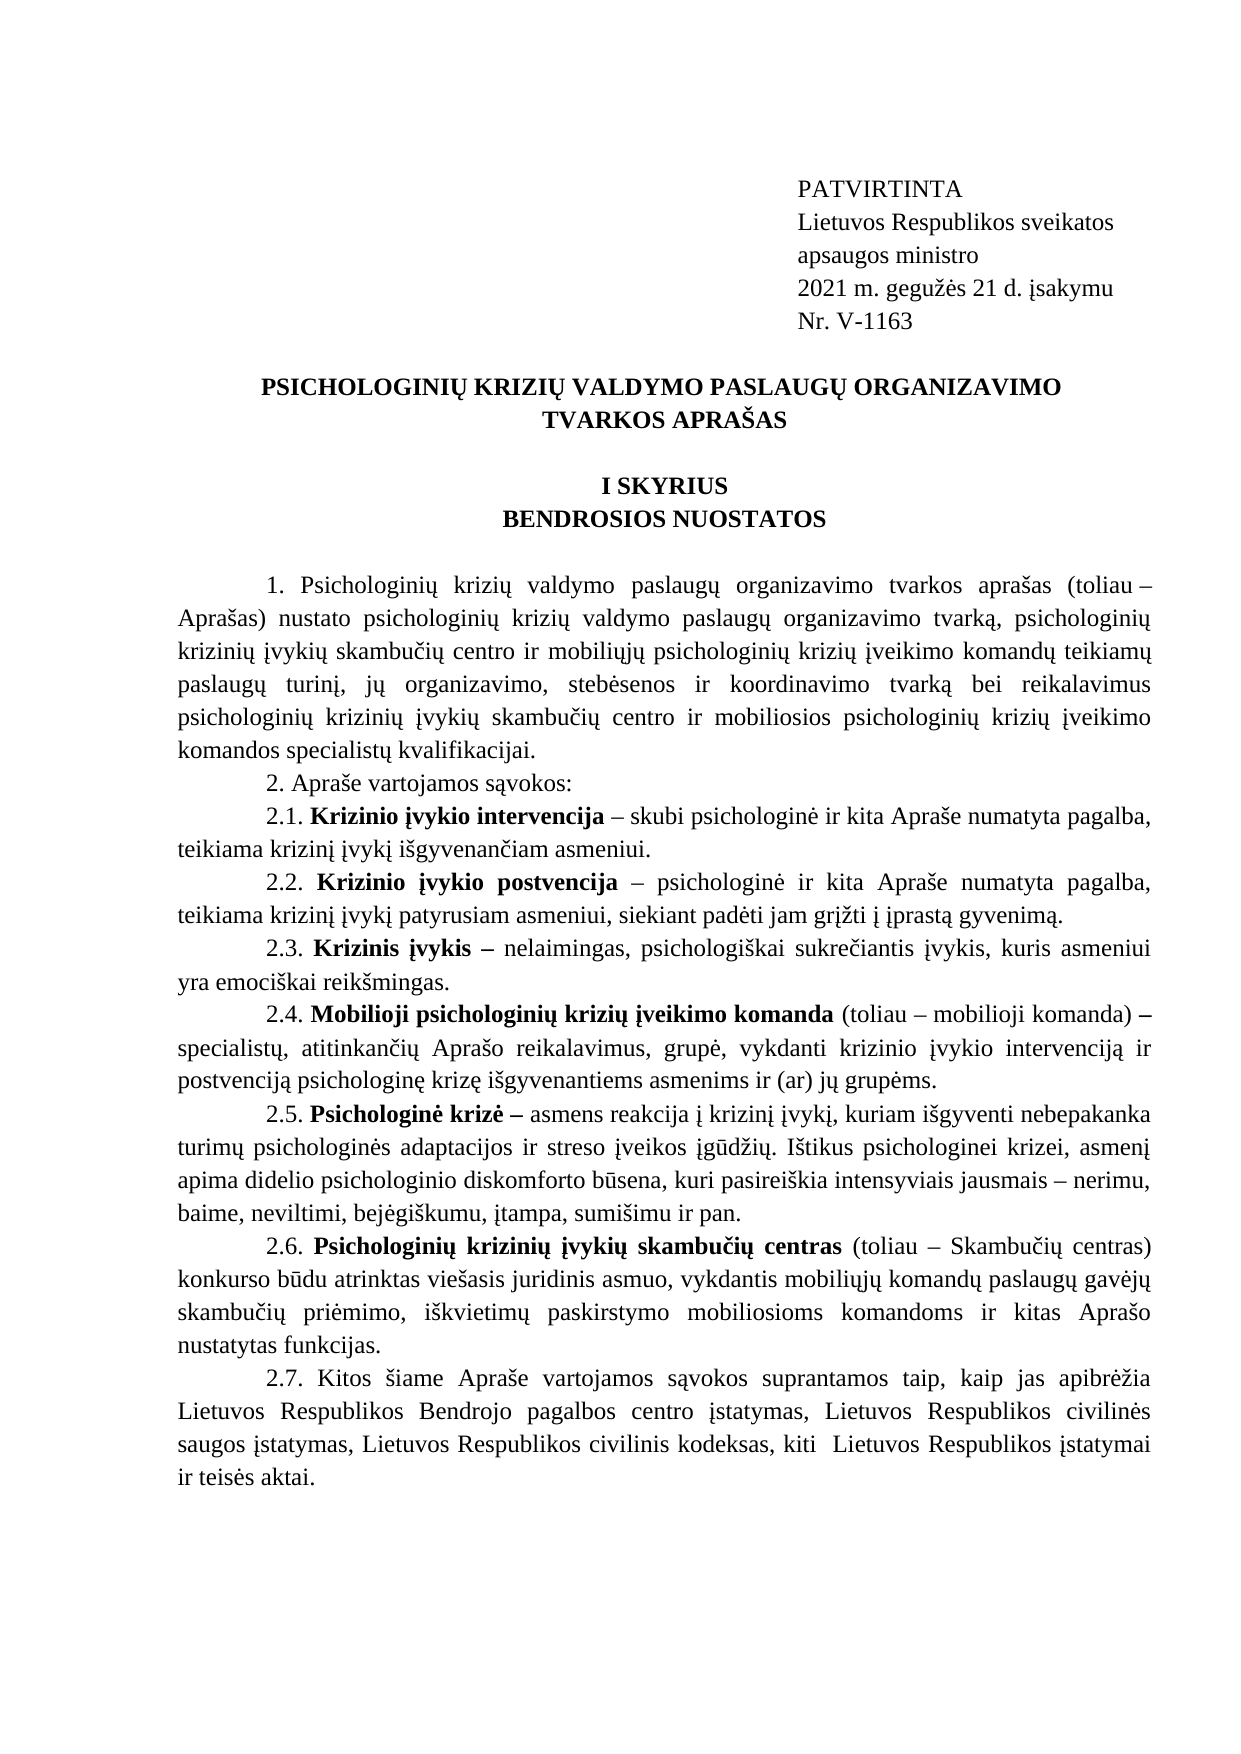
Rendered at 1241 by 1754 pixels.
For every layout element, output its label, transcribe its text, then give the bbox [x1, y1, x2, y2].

text I SKYRIUS [177, 471, 1152, 500]
text apsaugos ministro [797, 240, 1152, 269]
text Nr. V-1163 [797, 306, 1152, 335]
text 2.7. Kitos šiame Apraše vartojamos sąvokos suprantamos taip, kaip jas apibrėžia Lietuvos Respublikos Bendrojo pagalbos centro įstatymas, Lietuvos Respublikos civilinės saugos įstatymas, Lietuvos Respublikos civilinis kodeksas, kiti Lietuvos Respublikos įstatymai ir teisės aktai. [177, 1363, 1152, 1491]
text Lietuvos Respublikos sveikatos [797, 207, 1152, 236]
text 2.6. Psichologinių krizinių įvykių skambučių centras (toliau – Skambučių centras) konkurso būdu atrinktas viešasis juridinis asmuo, vykdantis mobiliųjų komandų paslaugų gavėjų skambučių priėmimo, iškvietimų paskirstymo mobiliosioms komandoms ir kitas Aprašo nustatytas funkcijas. [177, 1231, 1152, 1358]
text 2.4. Mobilioji psichologinių krizių įveikimo komanda (toliau – mobilioji komanda) – specialistų, atitinkančių Aprašo reikalavimus, grupė, vykdanti krizinio įvykio intervenciją ir postvenciją psichologinę krizę išgyvenantiems asmenims ir (ar) jų grupėms. [177, 999, 1152, 1094]
text PATVIRTINTA [797, 174, 1152, 203]
text 2. Apraše vartojamos sąvokos: [177, 768, 1152, 797]
text 2021 m. gegužės 21 d. įsakymu [797, 273, 1152, 302]
text 2.3. Krizinis įvykis – nelaimingas, psichologiškai sukrečiantis įvykis, kuris asmeniui yra emociškai reikšmingas. [177, 933, 1152, 995]
text tvarkos APRAŠAS [177, 405, 1152, 434]
text 2.5. Psichologinė krizė – asmens reakcija į krizinį įvykį, kuriam išgyventi nebepakanka turimų psichologinės adaptacijos ir streso įveikos įgūdžių. Ištikus psichologinei krizei, asmenį apima didelio psichologinio diskomforto būsena, kuri pasireiškia intensyviais jausmais – nerimu, baime, neviltimi, bejėgiškumu, įtampa, sumišimu ir pan. [177, 1099, 1152, 1226]
text 1. Psichologinių krizių valdymo paslaugų organizavimo tvarkos aprašas (toliau – Aprašas) nustato psichologinių krizių valdymo paslaugų organizavimo tvarką, psichologinių krizinių įvykių skambučių centro ir mobiliųjų psichologinių krizių įveikimo komandų teikiamų paslaugų turinį, jų organizavimo, stebėsenos ir koordinavimo tvarką bei reikalavimus psichologinių krizinių įvykių skambučių centro ir mobiliosios psichologinių krizių įveikimo komandos specialistų kvalifikacijai. [177, 570, 1152, 764]
text BENDROSIOS NUOSTATOS [177, 504, 1152, 533]
text 2.1. Krizinio įvykio intervencija – skubi psichologinė ir kita Apraše numatyta pagalba, teikiama krizinį įvykį išgyvenančiam asmeniui. [177, 801, 1152, 863]
text 2.2. Krizinio įvykio postvencija – psichologinė ir kita Apraše numatyta pagalba, teikiama krizinį įvykį patyrusiam asmeniui, siekiant padėti jam grįžti į įprastą gyvenimą. [177, 867, 1152, 929]
text PsICHOLOGINIŲ KrIZIŲ VALDYMO PASLAUGŲ ORGANIZAVIMO [177, 372, 1152, 401]
